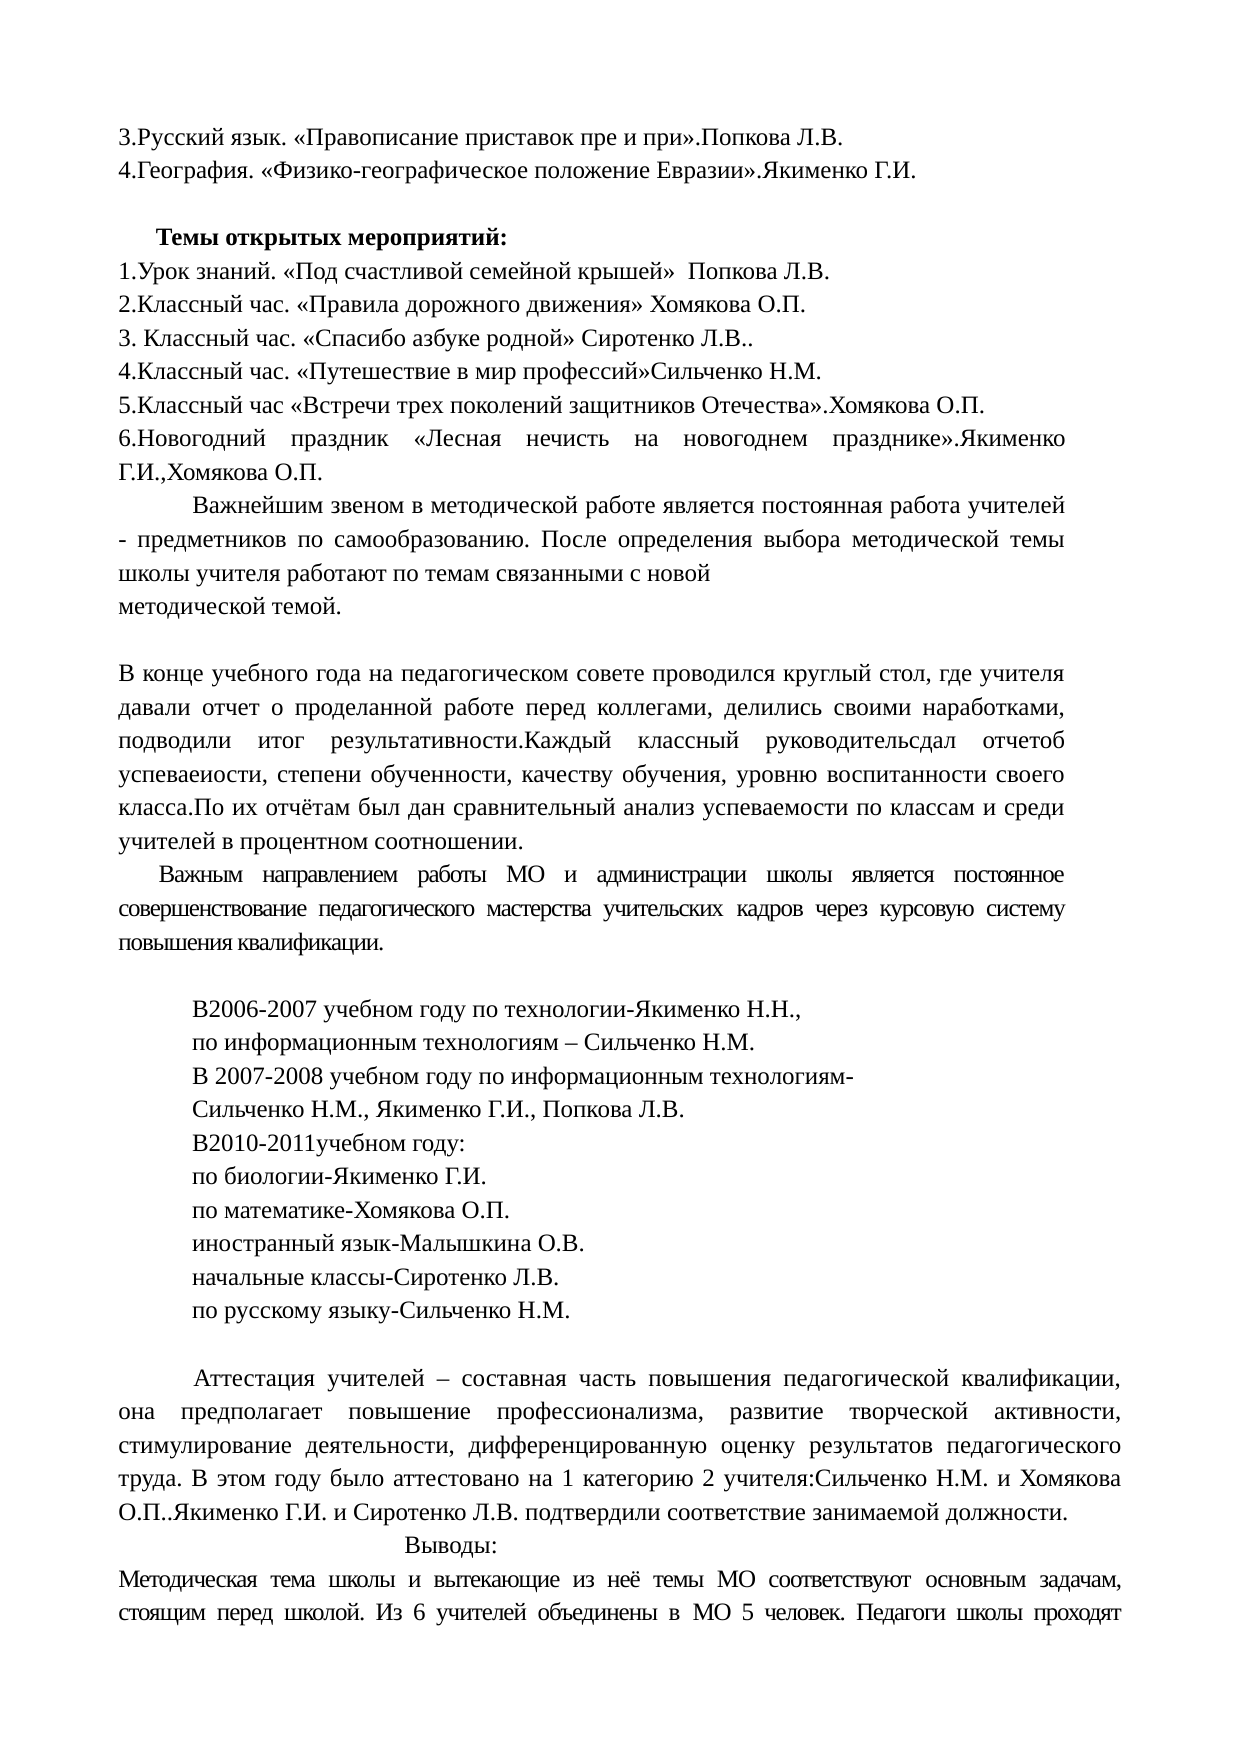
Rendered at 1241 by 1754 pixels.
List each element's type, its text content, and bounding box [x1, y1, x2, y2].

text 3. Классный час. «Спасибо азбуке родной» Сиротенко Л.В.. [118, 319, 1066, 353]
text по биологии-Якименко Г.И. [130, 1158, 1122, 1191]
text В2010-2011учебном году: [130, 1124, 1122, 1158]
text 4.География. «Физико-географическое положение Евразии».Якименко Г.И. [118, 152, 1066, 185]
text В 2007-2008 учебном году по информационным технологиям- [130, 1057, 1122, 1091]
text 3.Русский язык. «Правописание приставок пре и при».Попкова Л.В. [118, 118, 1066, 152]
text Важным направлением работы МО и администрации школы является постоянное совершенствование педагогического мастерства учительских кадров через курсовую систему повышения квалификации. [118, 856, 1066, 957]
text 4.Классный час. «Путешествие в мир профессий»Сильченко Н.М. [118, 353, 1066, 386]
text В конце учебного года на педагогическом совете проводился круглый стол, где учителя давали отчет о проделанной работе перед коллегами, делились своими наработками, подводили итог результативности.Каждый классный руководительсдал отчетоб успеваеиости, степени обученности, качеству обучения, уровню воспитанности своего класса.По их отчётам был дан сравнительный анализ успеваемости по классам и среди учителей в процентном соотношении. [118, 655, 1066, 856]
text 1.Урок знаний. «Под счастливой семейной крышей» Попкова Л.В. [118, 252, 1066, 286]
text по математике-Хомякова О.П. [130, 1191, 1122, 1225]
text по информационным технологиям – Сильченко Н.М. [130, 1024, 1122, 1057]
text Аттестация учителей – составная часть повышения педагогической квалификации, она предполагает повышение профессионализма, развитие творческой активности, стимулирование деятельности, дифференцированную оценку результатов педагогического труда. В этом году было аттестовано на 1 категорию 2 учителя:Сильченко Н.М. и Хомякова О.П..Якименко Г.И. и Сиротенко Л.В. подтвердили соответствие занимаемой должности. [118, 1359, 1122, 1527]
text иностранный язык-Малышкина О.В. [130, 1225, 1122, 1258]
text Сильченко Н.М., Якименко Г.И., Попкова Л.В. [130, 1091, 1122, 1124]
text по русскому языку-Сильченко Н.М. [130, 1292, 1122, 1326]
text начальные классы-Сиротенко Л.В. [130, 1258, 1122, 1292]
text Выводы: Методическая тема школы и вытекающие из неё темы МО соответствуют основным задачам, стоящим перед школой. Из 6 учителей объединены в МО 5 человек. Педагоги школы проходят [118, 1527, 1122, 1627]
text Важнейшим звеном в методической работе является постоянная работа учителей - предметников по самообразованию. После определения выбора методической темы школы учителя работают по темам связанными с новой [118, 487, 1066, 588]
text Темы открытых мероприятий: [118, 219, 1066, 252]
text 6.Новогодний праздник «Лесная нечисть на новогоднем празднике».Якименко Г.И.,Хомякова О.П. [118, 420, 1066, 487]
text 2.Классный час. «Правила дорожного движения» Хомякова О.П. [118, 286, 1066, 319]
text В2006-2007 учебном году по технологии-Якименко Н.Н., [130, 990, 1122, 1024]
text 5.Классный час «Встречи трех поколений защитников Отечества».Хомякова О.П. [118, 386, 1066, 420]
text методической темой. [118, 588, 1066, 621]
